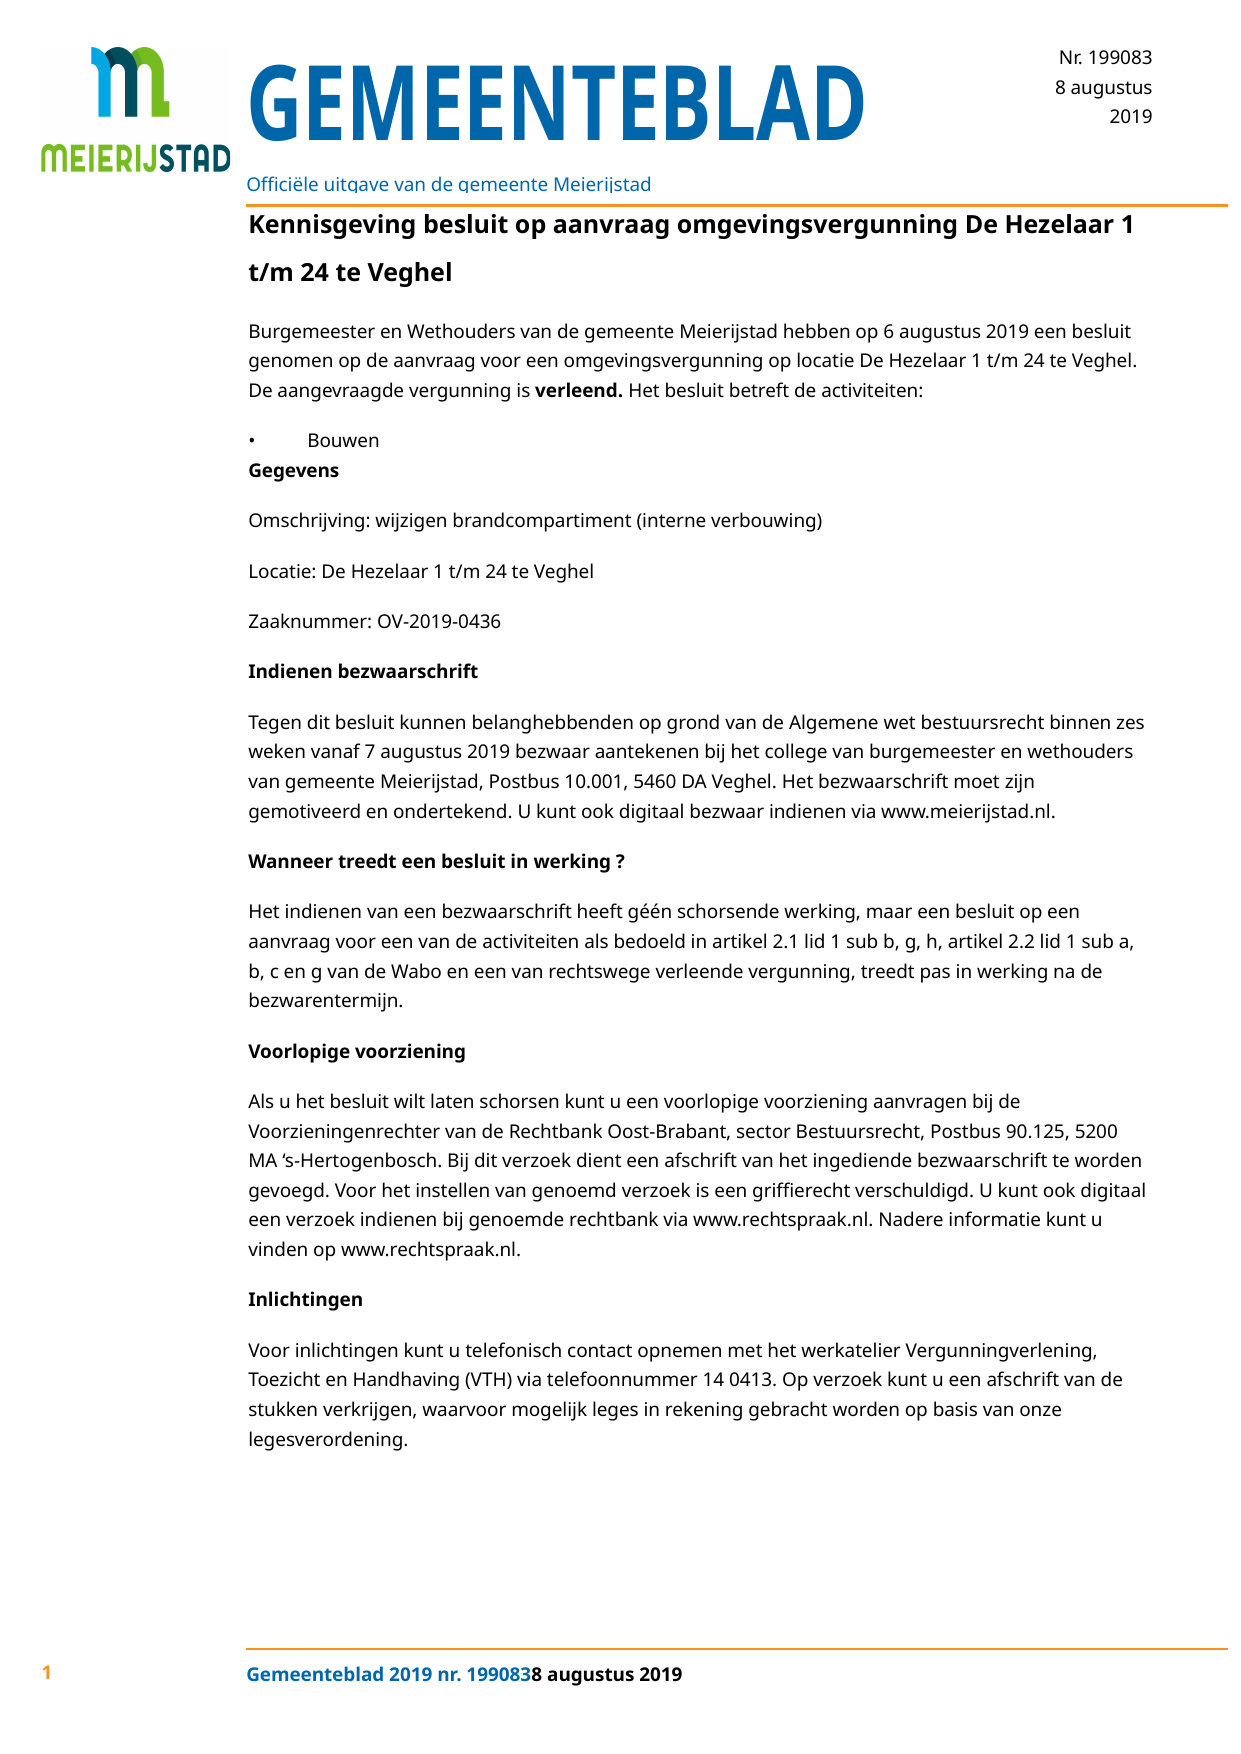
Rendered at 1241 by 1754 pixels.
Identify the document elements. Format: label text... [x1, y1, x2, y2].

text Voor inlichtingen kunt u telefonisch contact opnemen met het werkatelier Vergunningverlening, Toezicht en Handhaving (VTH) via telefoonnummer 14 0413. Op verzoek kunt u een afschrift van de stukken verkrijgen, waarvoor mogelijk leges in rekening gebracht worden op basis van onze legesverordening. [248, 1337, 1152, 1452]
text Als u het besluit wilt laten schorsen kunt u een voorlopige voorziening aanvragen bij de Voorzieningenrechter van de Rechtbank Oost-Brabant, sector Bestuursrecht, Postbus 90.125, 5200 MA ‘s-Hertogenbosch. Bij dit verzoek dient een afschrift van het ingediende bezwaarschrift te worden gevoegd. Voor het instellen van genoemd verzoek is een griffierecht verschuldigd. U kunt ook digitaal een verzoek indienen bij genoemde rechtbank via www.rechtspraak.nl. Nadere informatie kunt u vinden op www.rechtspraak.nl. [248, 1088, 1152, 1262]
picture [41, 47, 231, 172]
text Het indienen van een bezwaarschrift heeft géén schorsende werking, maar een besluit op een aanvraag voor een van de activiteiten als bedoeld in artikel 2.1 lid 1 sub b, g, h, artikel 2.2 lid 1 sub a, b, c en g van de Wabo en een van rechtswege verleende vergunning, treedt pas in werking na de bezwarentermijn. [248, 899, 1152, 1013]
text Wanneer treedt een besluit in werking ? [248, 848, 1152, 874]
text Burgemeester en Wethouders van de gemeente Meierijstad hebben op 6 augustus 2019 een besluit genomen op de aanvraag voor een omgevingsvergunning op locatie De Hezelaar 1 t/m 24 te Veghel. De aangevraagde vergunning is verleend. Het besluit betreft de activiteiten: [248, 318, 1152, 403]
text Kennisgeving besluit op aanvraag omgevingsvergunning De Hezelaar 1 t/m 24 te Veghel [248, 207, 1152, 288]
text Voorlopige voorziening [248, 1038, 1152, 1064]
text Gegevens [248, 457, 1152, 483]
list Bouwen [248, 427, 1152, 453]
text Inlichtingen [248, 1287, 1152, 1312]
text Zaaknummer: OV-2019-0436 [248, 608, 1152, 634]
text Indienen bezwaarschrift [248, 659, 1152, 684]
text Tegen dit besluit kunnen belanghebbenden op grond van de Algemene wet bestuursrecht binnen zes weken vanaf 7 augustus 2019 bezwaar aantekenen bij het college van burgemeester en wethouders van gemeente Meierijstad, Postbus 10.001, 5460 DA Veghel. Het bezwaarschrift moet zijn gemotiveerd en ondertekend. U kunt ook digitaal bezwaar indienen via www.meierijstad.nl. [248, 709, 1152, 824]
text Omschrijving: wijzigen brandcompartiment (interne verbouwing) [248, 507, 1152, 533]
text Locatie: De Hezelaar 1 t/m 24 te Veghel [248, 558, 1152, 584]
